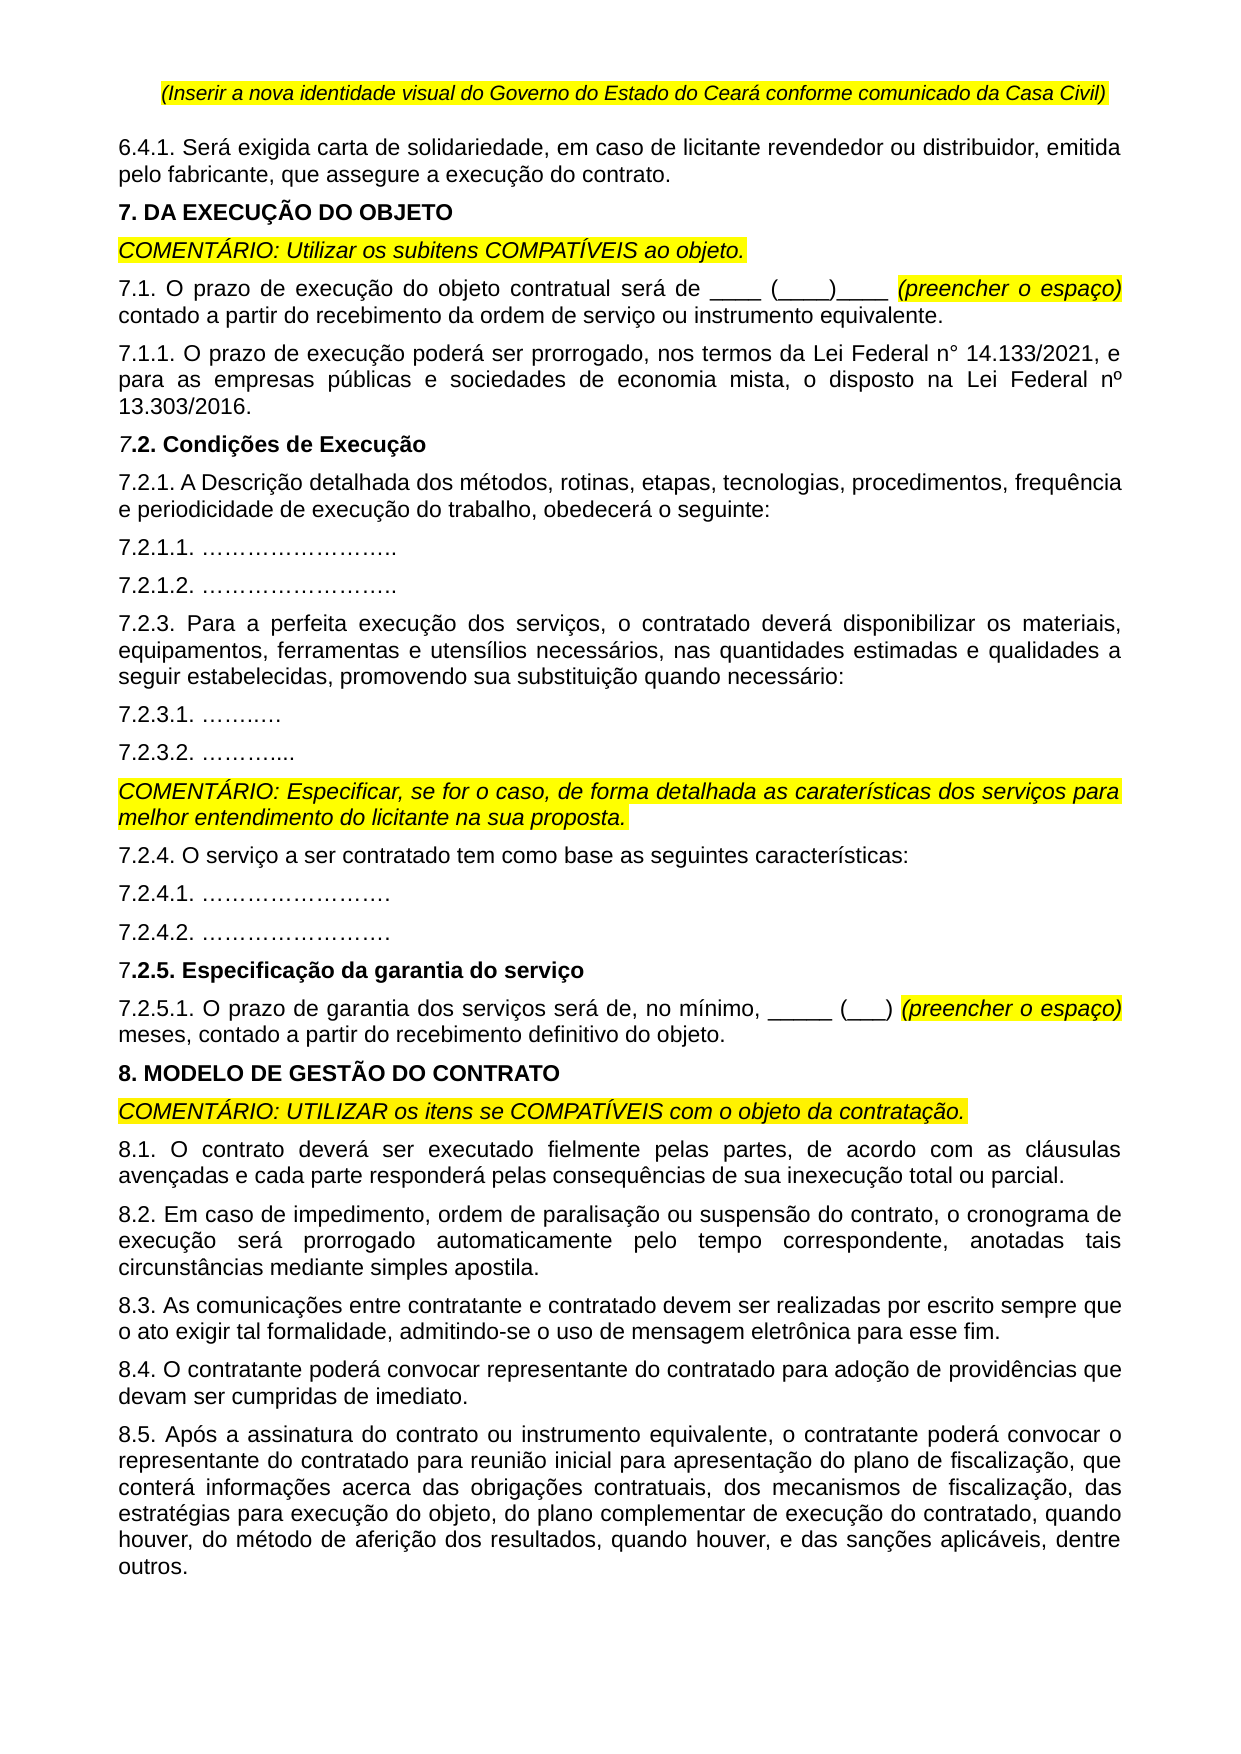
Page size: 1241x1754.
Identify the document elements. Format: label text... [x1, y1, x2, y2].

text 7.2.3.2. ……….... [118, 739, 1122, 766]
text 7.1.1. O prazo de execução poderá ser prorrogado, nos termos da Lei Federal n° 14.133/2021, e para as empresas públicas e sociedades de economia mista, o disposto na Lei Federal nº 13.303/2016. [118, 340, 1122, 419]
text 7.2.1.1. …………………….. [118, 534, 1122, 560]
text 7.2. Condições de Execução [118, 431, 1122, 457]
text 8.1. O contrato deverá ser executado fielmente pelas partes, de acordo com as cláusulas avençadas e cada parte responderá pelas consequências de sua inexecução total ou parcial. [118, 1136, 1122, 1189]
text 8.3. As comunicações entre contratante e contratado devem ser realizadas por escrito sempre que o ato exigir tal formalidade, admitindo-se o uso de mensagem eletrônica para esse fim. [118, 1292, 1122, 1344]
text 6.4.1. Será exigida carta de solidariedade, em caso de licitante revendedor ou distribuidor, emitida pelo fabricante, que assegure a execução do contrato. [118, 134, 1122, 187]
text 7.2.5. Especificação da garantia do serviço [118, 957, 1122, 983]
text 7.2.3. Para a perfeita execução dos serviços, o contratado deverá disponibilizar os materiais, equipamentos, ferramentas e utensílios necessários, nas quantidades estimadas e qualidades a seguir estabelecidas, promovendo sua substituição quando necessário: [118, 610, 1122, 689]
text 8.4. O contratante poderá convocar representante do contratado para adoção de providências que devam ser cumpridas de imediato. [118, 1356, 1122, 1409]
text 7.2.1. A Descrição detalhada dos métodos, rotinas, etapas, tecnologias, procedimentos, frequência e periodicidade de execução do trabalho, obedecerá o seguinte: [118, 469, 1122, 522]
text 7.1. O prazo de execução do objeto contratual será de ____ (____)____ (preencher o espaço) contado a partir do recebimento da ordem de serviço ou instrumento equivalente. [118, 275, 1122, 328]
text 8.2. Em caso de impedimento, ordem de paralisação ou suspensão do contrato, o cronograma de execução será prorrogado automaticamente pelo tempo correspondente, anotadas tais circunstâncias mediante simples apostila. [118, 1201, 1122, 1280]
text COMENTÁRIO: Utilizar os subitens COMPATÍVEIS ao objeto. [118, 237, 1122, 263]
text COMENTÁRIO: UTILIZAR os itens se COMPATÍVEIS com o objeto da contratação. [118, 1098, 1122, 1124]
text 7.2.4. O serviço a ser contratado tem como base as seguintes características: [118, 842, 1122, 868]
text 7.2.4.2. ……………………. [118, 919, 1122, 945]
text 7.2.1.2. …………………….. [118, 572, 1122, 598]
text 7.2.5.1. O prazo de garantia dos serviços será de, no mínimo, _____ (___) (preencher o espaço) meses, contado a partir do recebimento definitivo do objeto. [118, 995, 1122, 1048]
text 7.2.4.1. ……………………. [118, 880, 1122, 907]
text 7.2.3.1. ……..… [118, 701, 1122, 727]
text COMENTÁRIO: Especificar, se for o caso, de forma detalhada as caraterísticas dos serviços para melhor entendimento do licitante na sua proposta. [118, 778, 1122, 830]
text 8. MODELO DE GESTÃO DO CONTRATO [118, 1060, 1122, 1086]
text 8.5. Após a assinatura do contrato ou instrumento equivalente, o contratante poderá convocar o representante do contratado para reunião inicial para apresentação do plano de fiscalização, que conterá informações acerca das obrigações contratuais, dos mecanismos de fiscalização, das estratégias para execução do objeto, do plano complementar de execução do contratado, quando houver, do método de aferição dos resultados, quando houver, e das sanções aplicáveis, dentre outros. [118, 1421, 1122, 1579]
text 7. DA EXECUÇÃO DO OBJETO [118, 199, 1122, 225]
